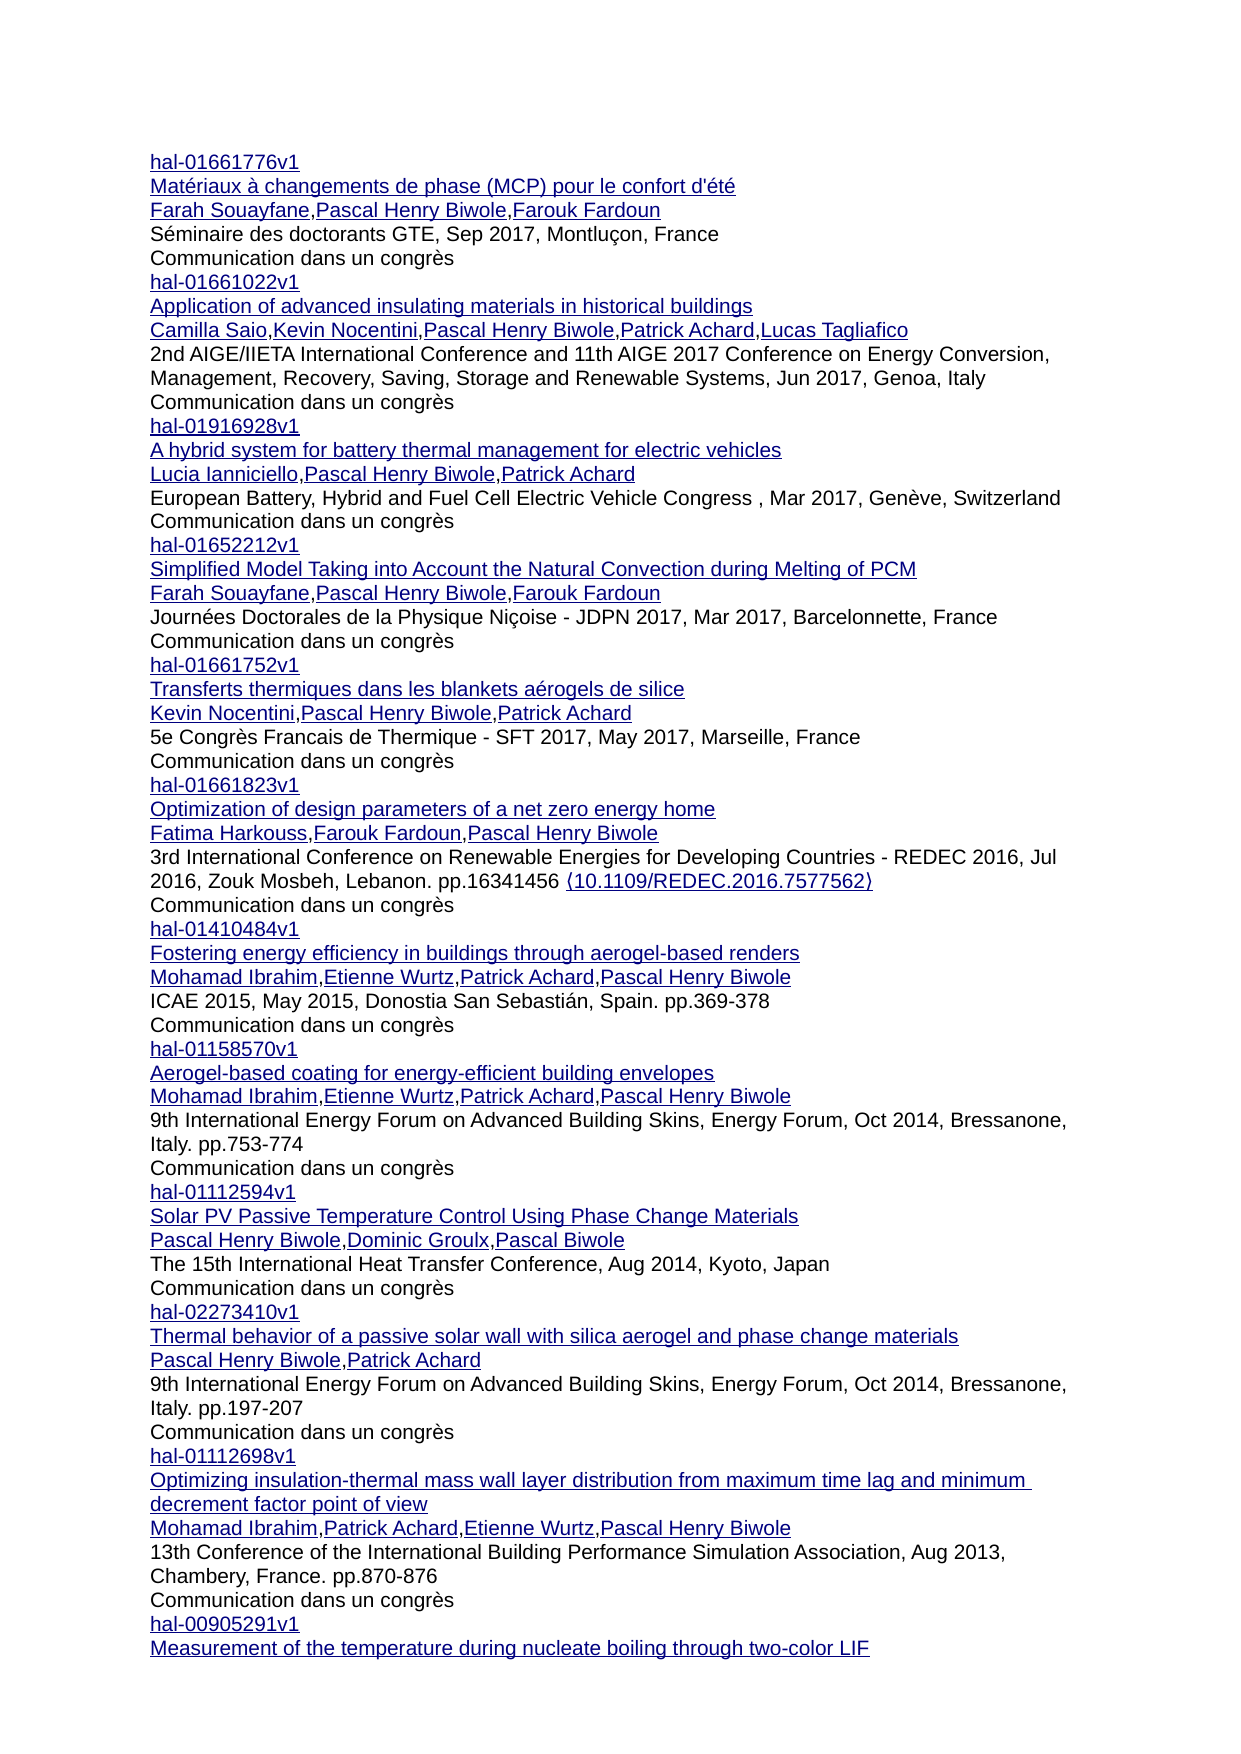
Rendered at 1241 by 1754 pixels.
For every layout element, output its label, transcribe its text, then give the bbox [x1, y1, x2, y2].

table_cell Measurement of the temperature during nucleate boiling through two-color LIF [150, 1635, 1090, 1659]
table_cell Simplified Model Taking into Account the Natural Convection during Melting of PCM Farah Souayfane,Pascal Henry Biwole,Farouk Fardoun Journées Doctorales de la Physique Niçoise - JDPN 2017, Mar 2017, Barcelonnette, France Communication dans un congrès hal-01661752v1 [150, 557, 1090, 677]
table_cell A hybrid system for battery thermal management for electric vehicles Lucia Ianniciello,Pascal Henry Biwole,Patrick Achard European Battery, Hybrid and Fuel Cell Electric Vehicle Congress , Mar 2017, Genève, Switzerland Communication dans un congrès hal-01652212v1 [150, 438, 1090, 557]
table_cell hal-01661776v1 [150, 150, 1090, 174]
table_cell Aerogel-based coating for energy-efficient building envelopes Mohamad Ibrahim,Etienne Wurtz,Patrick Achard,Pascal Henry Biwole 9th International Energy Forum on Advanced Building Skins, Energy Forum, Oct 2014, Bressanone, Italy. pp.753-774 Communication dans un congrès hal-01112594v1 [150, 1060, 1090, 1204]
table_cell Matériaux à changements de phase (MCP) pour le confort d'été Farah Souayfane,Pascal Henry Biwole,Farouk Fardoun Séminaire des doctorants GTE, Sep 2017, Montluçon, France Communication dans un congrès hal-01661022v1 [150, 174, 1090, 294]
table_cell Optimization of design parameters of a net zero energy home Fatima Harkouss,Farouk Fardoun,Pascal Henry Biwole 3rd International Conference on Renewable Energies for Developing Countries - REDEC 2016, Jul 2016, Zouk Mosbeh, Lebanon. pp.16341456 ⟨10.1109/REDEC.2016.7577562⟩ Communication dans un congrès hal-01410484v1 [150, 797, 1090, 941]
table_cell Fostering energy efficiency in buildings through aerogel-based renders Mohamad Ibrahim,Etienne Wurtz,Patrick Achard,Pascal Henry Biwole ICAE 2015, May 2015, Donostia San Sebastián, Spain. pp.369-378 Communication dans un congrès hal-01158570v1 [150, 941, 1090, 1060]
table_cell Transferts thermiques dans les blankets aérogels de silice Kevin Nocentini,Pascal Henry Biwole,Patrick Achard 5e Congrès Francais de Thermique - SFT 2017, May 2017, Marseille, France Communication dans un congrès hal-01661823v1 [150, 677, 1090, 797]
table_cell Optimizing insulation-thermal mass wall layer distribution from maximum time lag and minimum decrement factor point of view Mohamad Ibrahim,Patrick Achard,Etienne Wurtz,Pascal Henry Biwole 13th Conference of the International Building Performance Simulation Association, Aug 2013, Chambery, France. pp.870-876 Communication dans un congrès hal-00905291v1 [150, 1468, 1090, 1635]
table_cell Thermal behavior of a passive solar wall with silica aerogel and phase change materials Pascal Henry Biwole,Patrick Achard 9th International Energy Forum on Advanced Building Skins, Energy Forum, Oct 2014, Bressanone, Italy. pp.197-207 Communication dans un congrès hal-01112698v1 [150, 1324, 1090, 1468]
table_cell Solar PV Passive Temperature Control Using Phase Change Materials Pascal Henry Biwole,Dominic Groulx,Pascal Biwole The 15th International Heat Transfer Conference, Aug 2014, Kyoto, Japan Communication dans un congrès hal-02273410v1 [150, 1204, 1090, 1324]
table_cell Application of advanced insulating materials in historical buildings Camilla Saio,Kevin Nocentini,Pascal Henry Biwole,Patrick Achard,Lucas Tagliafico 2nd AIGE/IIETA International Conference and 11th AIGE 2017 Conference on Energy Conversion, Management, Recovery, Saving, Storage and Renewable Systems, Jun 2017, Genoa, Italy Communication dans un congrès hal-01916928v1 [150, 294, 1090, 437]
